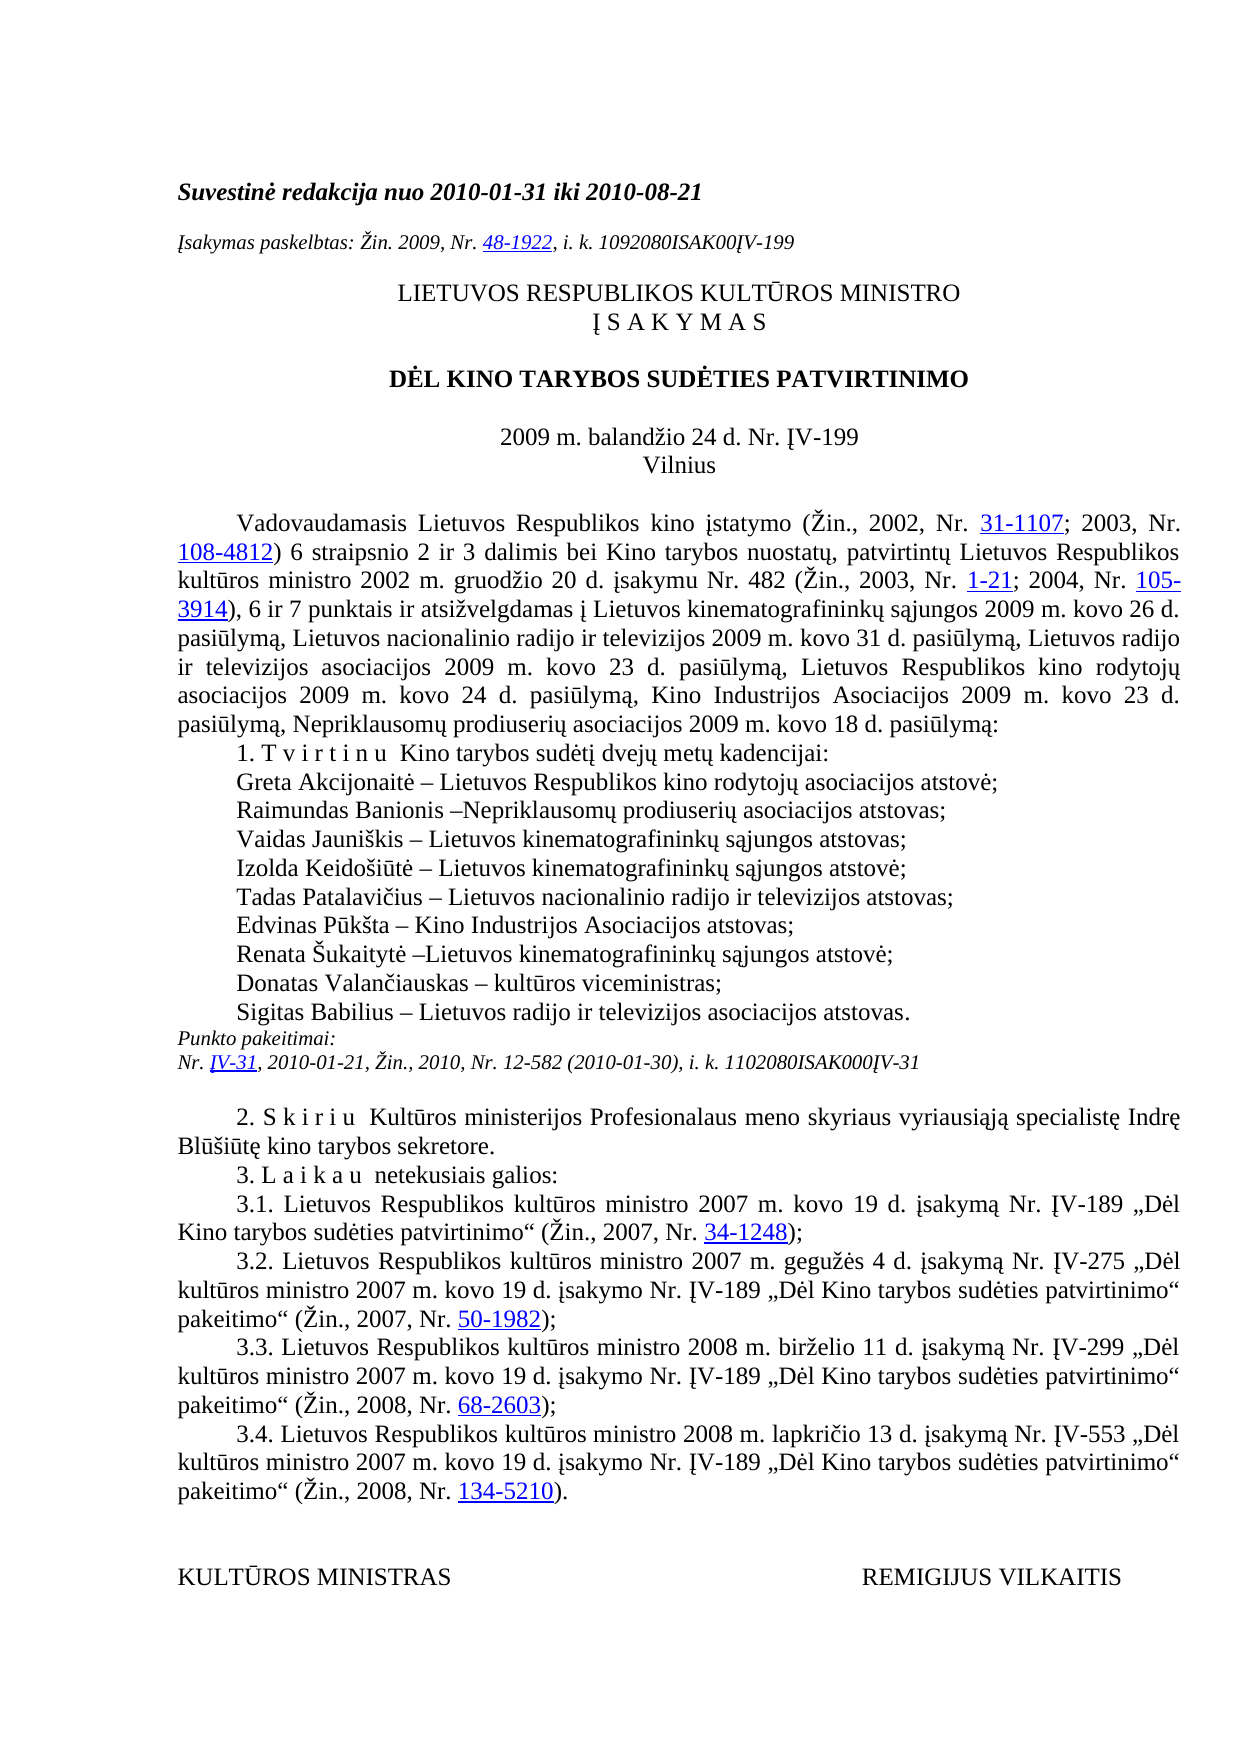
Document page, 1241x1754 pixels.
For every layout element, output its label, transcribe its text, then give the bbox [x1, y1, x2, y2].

text Vaidas Jauniškis – Lietuvos kinematografininkų sąjungos atstovas; [177, 824, 1181, 853]
text 1. Tvirtinu Kino tarybos sudėtį dvejų metų kadencijai: [177, 738, 1181, 767]
text ĮSAKYMAS [177, 307, 1181, 336]
text 3.4. Lietuvos Respublikos kultūros ministro 2008 m. lapkričio 13 d. įsakymą Nr. ĮV-553 „Dėl kultūros ministro 2007 m. kovo 19 d. įsakymo Nr. ĮV-189 „Dėl Kino tarybos sudėties patvirtinimo“ pakeitimo“ (Žin., 2008, Nr. 134-5210). [177, 1419, 1181, 1505]
text 2. Skiriu Kultūros ministerijos Profesionalaus meno skyriaus vyriausiąją specialistę Indrę Blūšiūtę kino tarybos sekretore. [177, 1102, 1181, 1160]
text Donatas Valančiauskas – kultūros viceministras; [177, 968, 1181, 997]
text Įsakymas paskelbtas: Žin. 2009, Nr. 48-1922, i. k. 1092080ISAK00ĮV-199 [177, 230, 1181, 254]
text Edvinas Pūkšta – Kino Industrijos Asociacijos atstovas; [177, 911, 1181, 939]
text Renata Šukaitytė –Lietuvos kinematografininkų sąjungos atstovė; [177, 939, 1181, 968]
text KULTŪROS MINISTRAS REMIGIJUS VILKAITIS [177, 1562, 1181, 1591]
text Izolda Keidošiūtė – Lietuvos kinematografininkų sąjungos atstovė; [177, 853, 1181, 882]
text Greta Akcijonaitė – Lietuvos Respublikos kino rodytojų asociacijos atstovė; [177, 767, 1181, 796]
text 2009 m. balandžio 24 d. Nr. ĮV-199 [177, 422, 1181, 451]
text 3.1. Lietuvos Respublikos kultūros ministro 2007 m. kovo 19 d. įsakymą Nr. ĮV-189 „Dėl Kino tarybos sudėties patvirtinimo“ (Žin., 2007, Nr. 34-1248); [177, 1189, 1181, 1246]
text 3.2. Lietuvos Respublikos kultūros ministro 2007 m. gegužės 4 d. įsakymą Nr. ĮV-275 „Dėl kultūros ministro 2007 m. kovo 19 d. įsakymo Nr. ĮV-189 „Dėl Kino tarybos sudėties patvirtinimo“ pakeitimo“ (Žin., 2007, Nr. 50-1982); [177, 1246, 1181, 1332]
text Vadovaudamasis Lietuvos Respublikos kino įstatymo (Žin., 2002, Nr. 31-1107; 2003, Nr. 108-4812) 6 straipsnio 2 ir 3 dalimis bei Kino tarybos nuostatų, patvirtintų Lietuvos Respublikos kultūros ministro 2002 m. gruodžio 20 d. įsakymu Nr. 482 (Žin., 2003, Nr. 1-21; 2004, Nr. 105-3914), 6 ir 7 punktais ir atsižvelgdamas į Lietuvos kinematografininkų sąjungos 2009 m. kovo 26 d. pasiūlymą, Lietuvos nacionalinio radijo ir televizijos 2009 m. kovo 31 d. pasiūlymą, Lietuvos radijo ir televizijos asociacijos 2009 m. kovo 23 d. pasiūlymą, Lietuvos Respublikos kino rodytojų asociacijos 2009 m. kovo 24 d. pasiūlymą, Kino Industrijos Asociacijos 2009 m. kovo 23 d. pasiūlymą, Nepriklausomų prodiuserių asociacijos 2009 m. kovo 18 d. pasiūlymą: [177, 508, 1181, 738]
text 3.3. Lietuvos Respublikos kultūros ministro 2008 m. birželio 11 d. įsakymą Nr. ĮV-299 „Dėl kultūros ministro 2007 m. kovo 19 d. įsakymo Nr. ĮV-189 „Dėl Kino tarybos sudėties patvirtinimo“ pakeitimo“ (Žin., 2008, Nr. 68-2603); [177, 1332, 1181, 1419]
text LIETUVOS RESPUBLIKOS KULTŪROS MINISTRO [177, 278, 1181, 307]
text Nr. ĮV-31, 2010-01-21, Žin., 2010, Nr. 12-582 (2010-01-30), i. k. 1102080ISAK000ĮV-31 [177, 1050, 1181, 1074]
text 3. Laikau netekusiais galios: [177, 1160, 1181, 1189]
text DĖL KINO TARYBOS SUDĖTIES PATVIRTINIMO [177, 364, 1181, 393]
text Vilnius [177, 451, 1181, 479]
text Punkto pakeitimai: [177, 1026, 1181, 1050]
text Suvestinė redakcija nuo 2010-01-31 iki 2010-08-21 [177, 177, 1181, 206]
text Raimundas Banionis –Nepriklausomų prodiuserių asociacijos atstovas; [177, 796, 1181, 824]
text Tadas Patalavičius – Lietuvos nacionalinio radijo ir televizijos atstovas; [177, 882, 1181, 911]
text Sigitas Babilius – Lietuvos radijo ir televizijos asociacijos atstovas. [177, 997, 1181, 1026]
